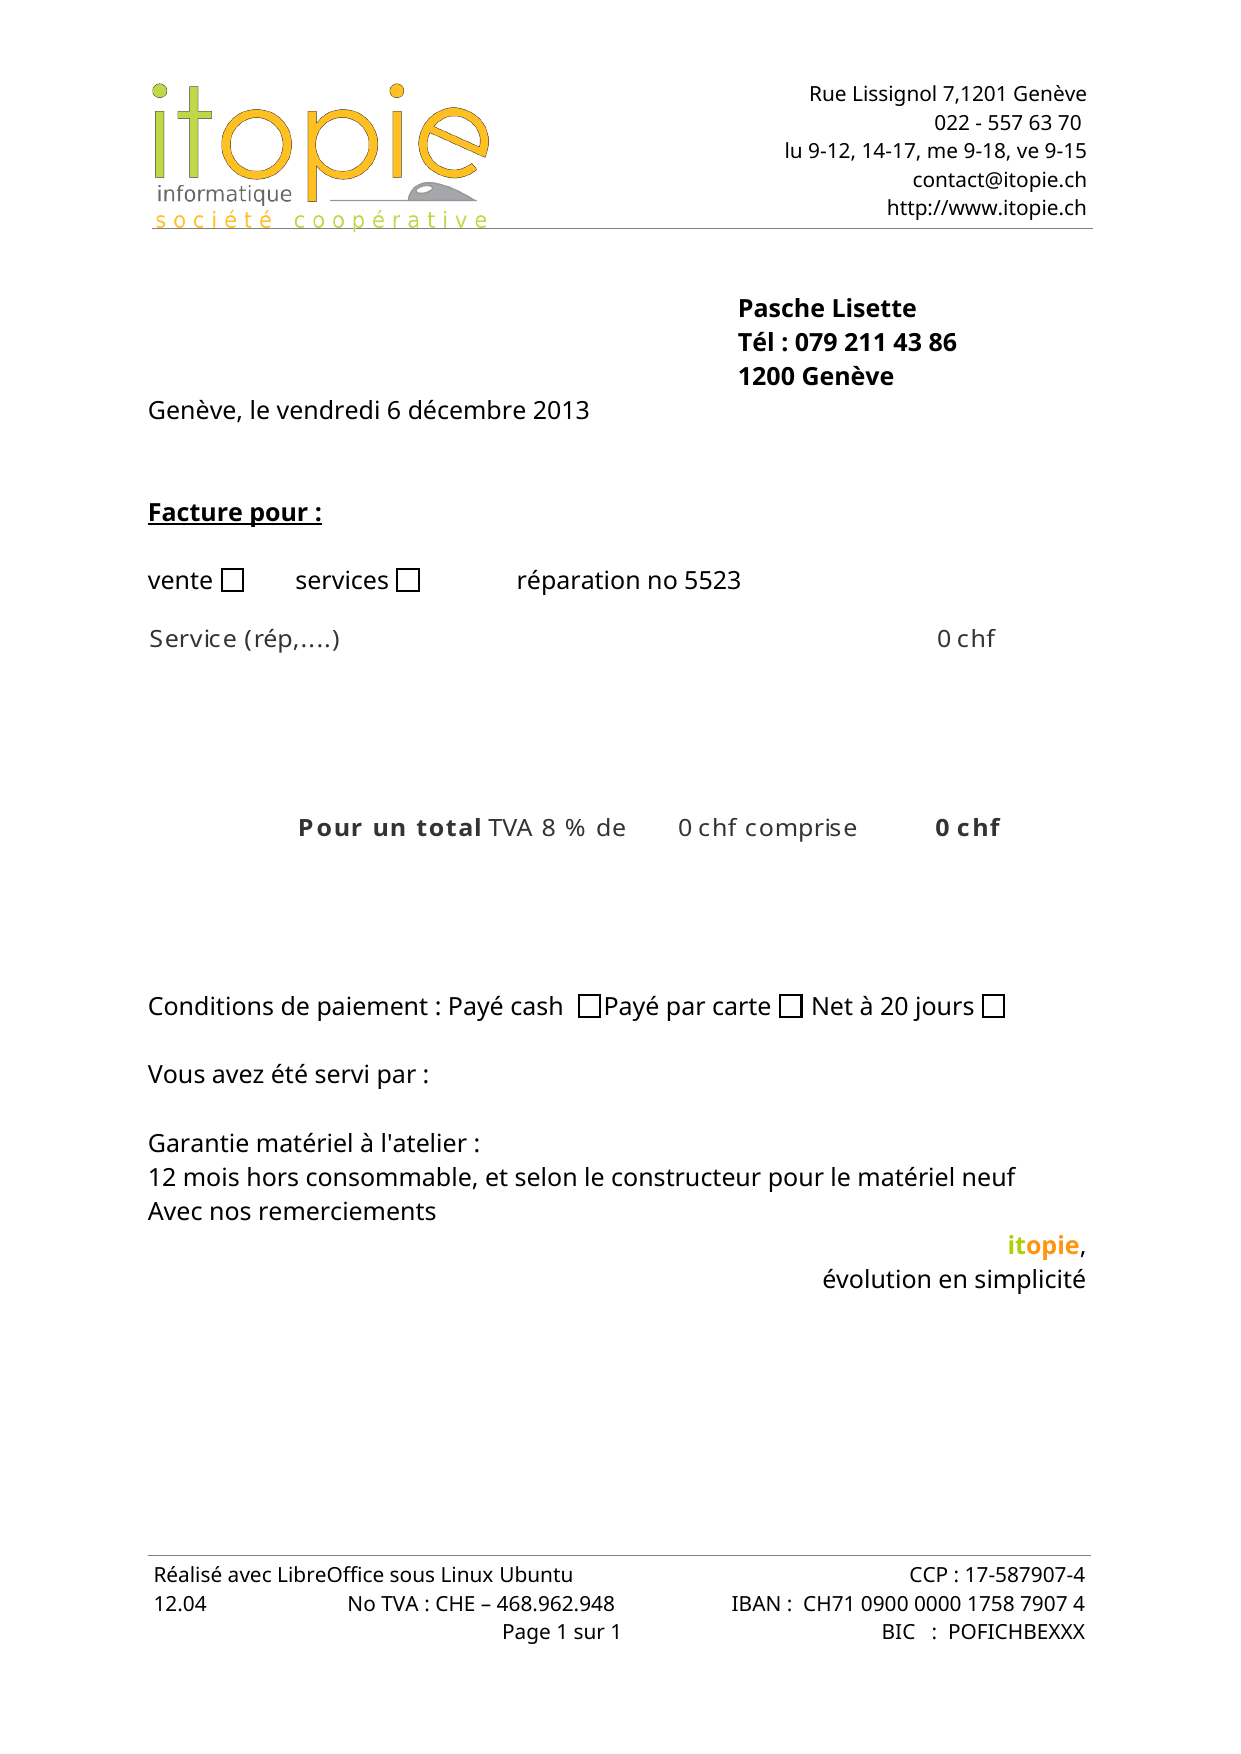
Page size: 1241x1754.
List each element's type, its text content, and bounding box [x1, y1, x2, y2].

text Conditions de paiement : Payé cash Payé par carte Net à 20 jours [148, 989, 1093, 1023]
text Avec nos remerciements [148, 1193, 1093, 1227]
text vente services réparation no 5523 [148, 563, 1093, 597]
text Facture pour : [148, 495, 1093, 529]
text 1200 Genève [148, 358, 1093, 392]
text 12 mois hors consommable, et selon le constructeur pour le matériel neuf [148, 1159, 1093, 1193]
picture [138, 72, 500, 244]
text itopie, [148, 1227, 1093, 1262]
text Garantie matériel à l'atelier : [148, 1125, 1093, 1159]
text Tél : 079 211 43 86 [148, 324, 1093, 358]
text Vous avez été servi par : [148, 1057, 1093, 1091]
text Genève, le vendredi 6 décembre 2013 [148, 392, 1093, 427]
text Pasche Lisette [148, 290, 1093, 324]
text évolution en simplicité [148, 1262, 1093, 1296]
